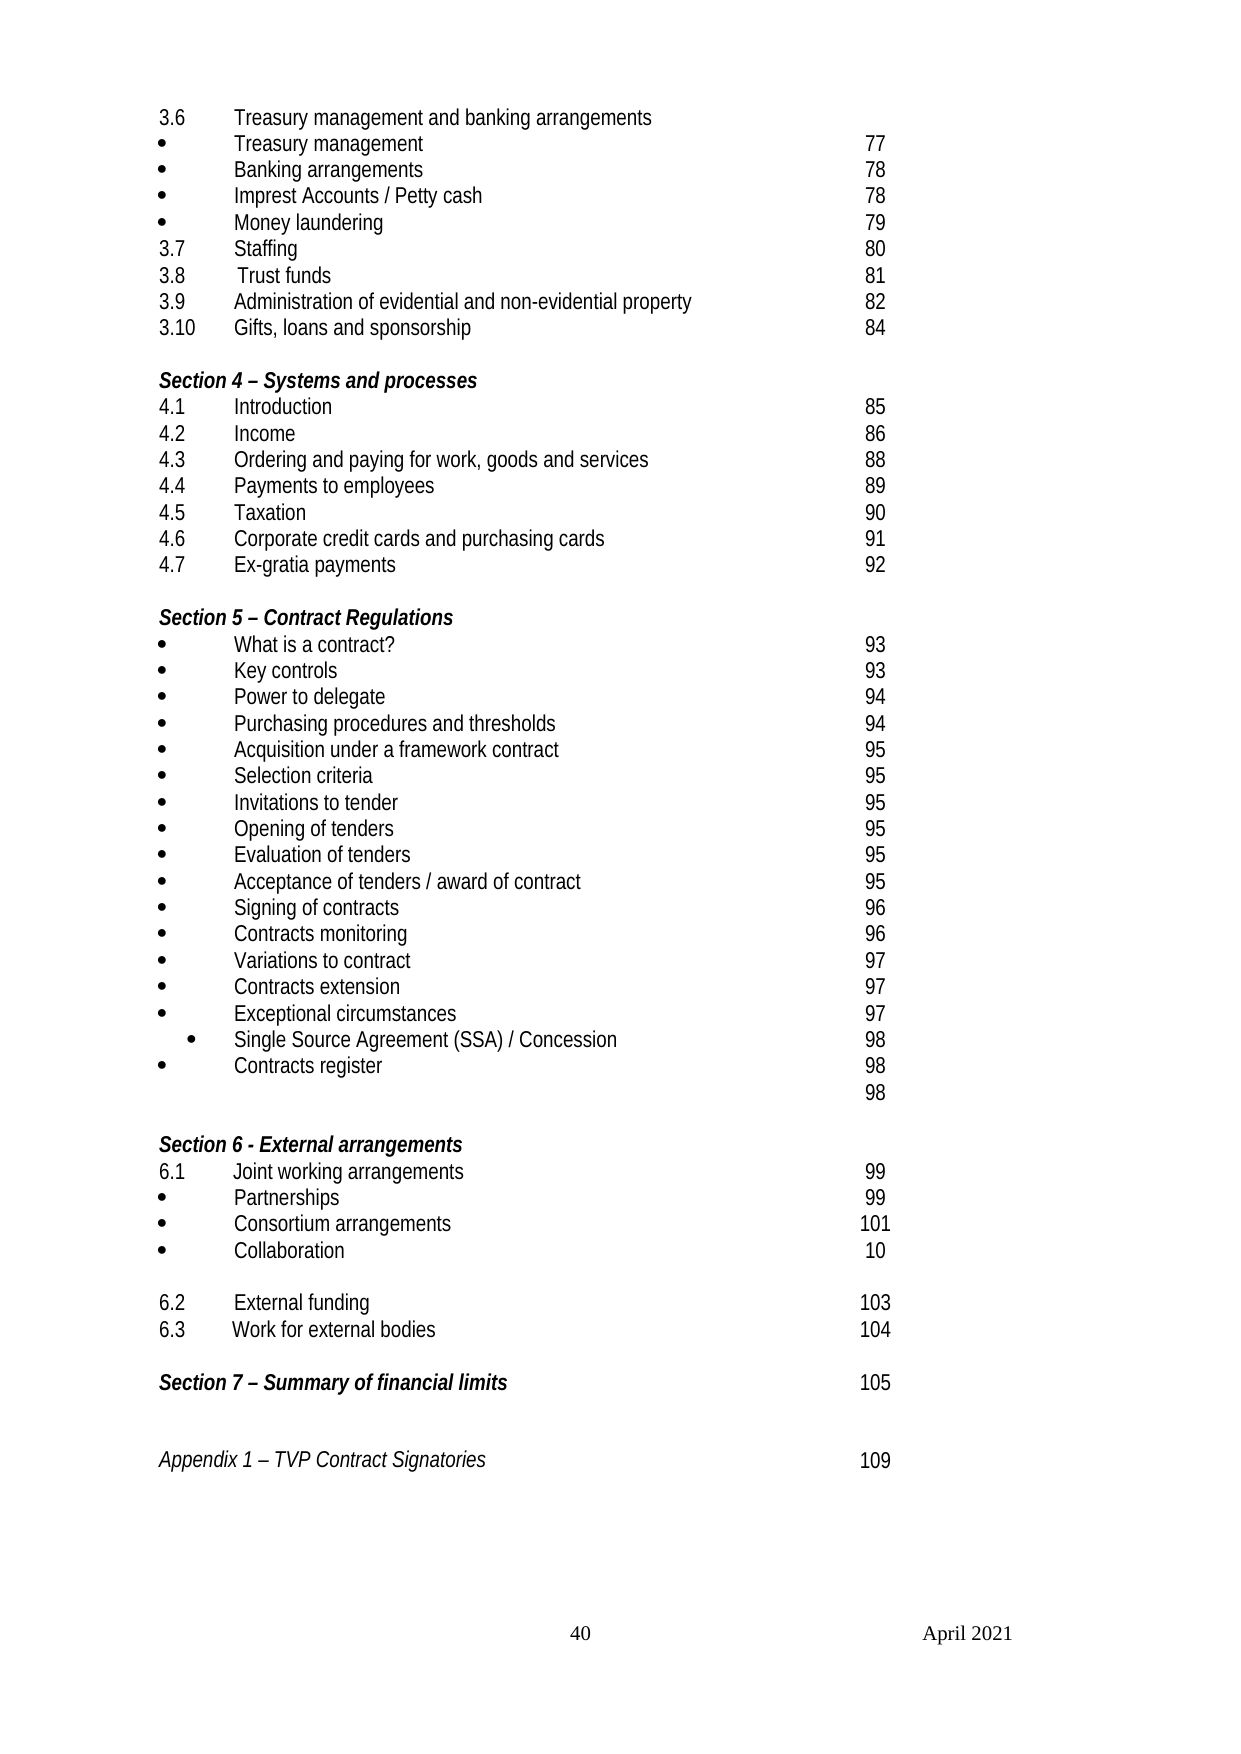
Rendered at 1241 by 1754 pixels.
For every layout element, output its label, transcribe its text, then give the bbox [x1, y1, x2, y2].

table_cell 4.6 Corporate credit cards and purchasing cards [148, 525, 823, 551]
table_cell [824, 578, 927, 631]
table_cell 99 99 101 10 [824, 1158, 927, 1289]
table_cell 4.2 Income [148, 420, 823, 446]
table_cell 4.1 Introduction [148, 393, 823, 420]
table_cell [824, 341, 927, 393]
table_cell 93 93 94 94 95 95 95 95 95 95 96 96 97 97 97 98 98 98 [824, 631, 927, 1131]
table_cell 89 [824, 473, 927, 499]
table_cell 4.4 Payments to employees [148, 473, 823, 499]
table_cell 91 [824, 525, 927, 551]
table_cell 104 [824, 1316, 927, 1368]
table_cell 3.8 Trust funds [148, 262, 823, 288]
table_cell 103 [824, 1289, 927, 1316]
table_cell 6.2 External funding [148, 1289, 823, 1316]
table_cell 105 109 [824, 1369, 927, 1523]
table_cell 4.7 Ex-gratia payments [148, 551, 823, 578]
table_cell 86 [824, 420, 927, 446]
table_cell 81 [824, 262, 927, 288]
table_cell 3.9 Administration of evidential and non-evidential property [148, 288, 823, 314]
table_cell Section 7 – Summary of financial limits Appendix 1 – TVP Contract Signatories [148, 1369, 823, 1523]
table_cell Treasury management and banking arrangements Treasury management Banking arrangements Imprest Accounts / Petty cash Money laundering [148, 104, 823, 235]
table_cell Section 4 – Systems and processes [148, 341, 823, 393]
table_cell 77 78 78 79 [824, 104, 927, 235]
table_cell 90 [824, 499, 927, 525]
table_header 3.10 Gifts, loans and sponsorship [148, 314, 823, 341]
table_cell 85 [824, 393, 927, 420]
table_cell 6.3 Work for external bodies [148, 1316, 823, 1368]
table_cell Section 5 – Contract Regulations [148, 578, 823, 631]
table_cell 4.5 Taxation [148, 499, 823, 525]
table_cell 80 [824, 235, 927, 262]
table_cell 6.1 Joint working arrangements Partnerships Consortium arrangements Collaboration [148, 1158, 823, 1289]
table_cell 82 [824, 288, 927, 314]
table_cell What is a contract? Key controls Power to delegate Purchasing procedures and thresholds Acquisition under a framework contract Selection criteria Invitations to tender Opening of tenders Evaluation of tenders Acceptance of tenders / award of contract Signing of contracts Contracts monitoring Variations to contract Contracts extension Exceptional circumstances Single Source Agreement (SSA) / Concession Contracts register [148, 631, 823, 1131]
table_cell [824, 1131, 927, 1158]
table_cell 4.3 Ordering and paying for work, goods and services [148, 446, 823, 472]
table_cell 3.7 Staffing [148, 235, 823, 262]
table_cell 92 [824, 551, 927, 578]
table_cell 88 [824, 446, 927, 472]
table_cell Section 6 - External arrangements [148, 1131, 823, 1158]
table_header 84 [824, 314, 927, 341]
